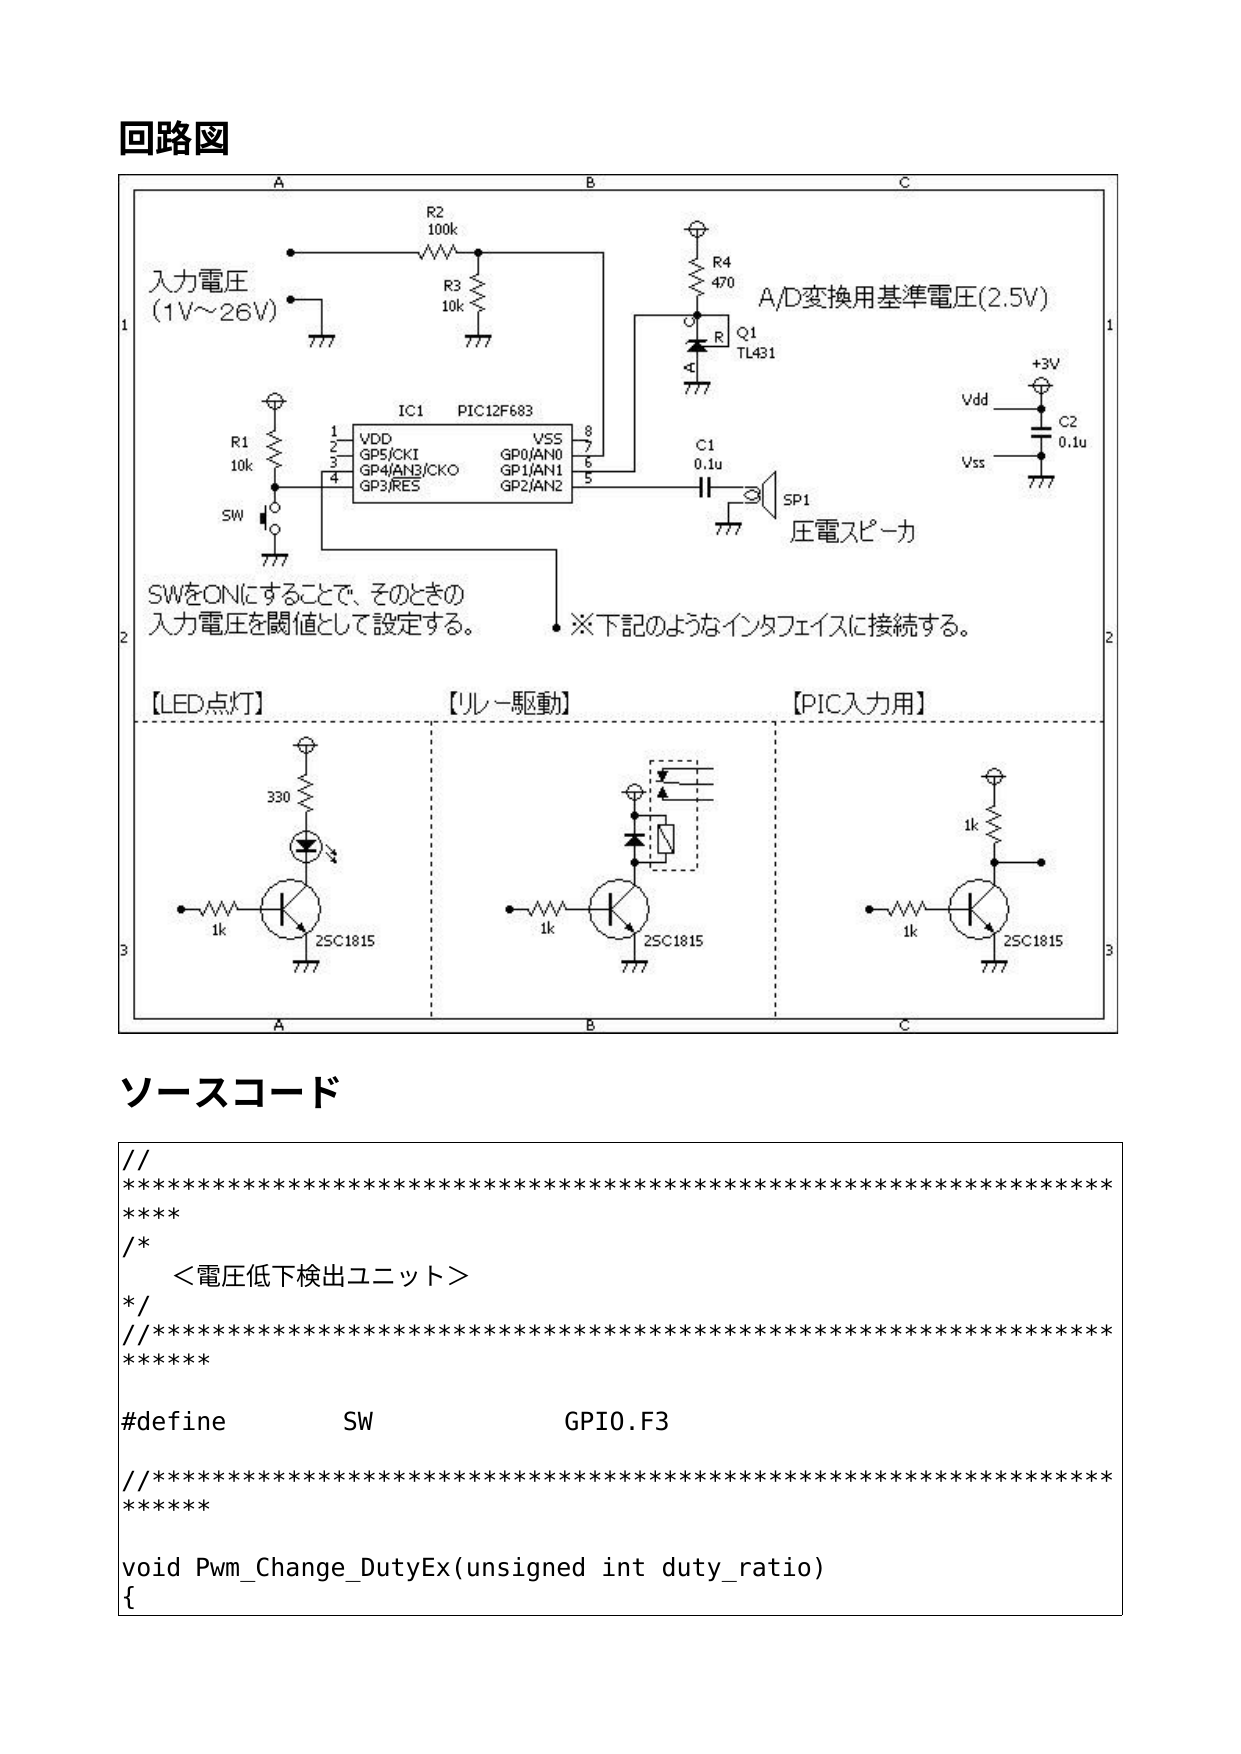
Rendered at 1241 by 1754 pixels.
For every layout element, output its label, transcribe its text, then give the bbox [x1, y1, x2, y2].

table_header //********************************************************************** /* ＜電圧低下検出ユニット＞ */ //********************************************************************** #define SW GPIO.F3 //********************************************************************** void Pwm_Change_DutyEx(unsigned int duty_ratio) { [119, 1143, 1122, 1615]
subtitle ソースコード [118, 1071, 1122, 1115]
picture [118, 174, 1119, 1034]
subtitle 回路図 [118, 118, 1122, 162]
